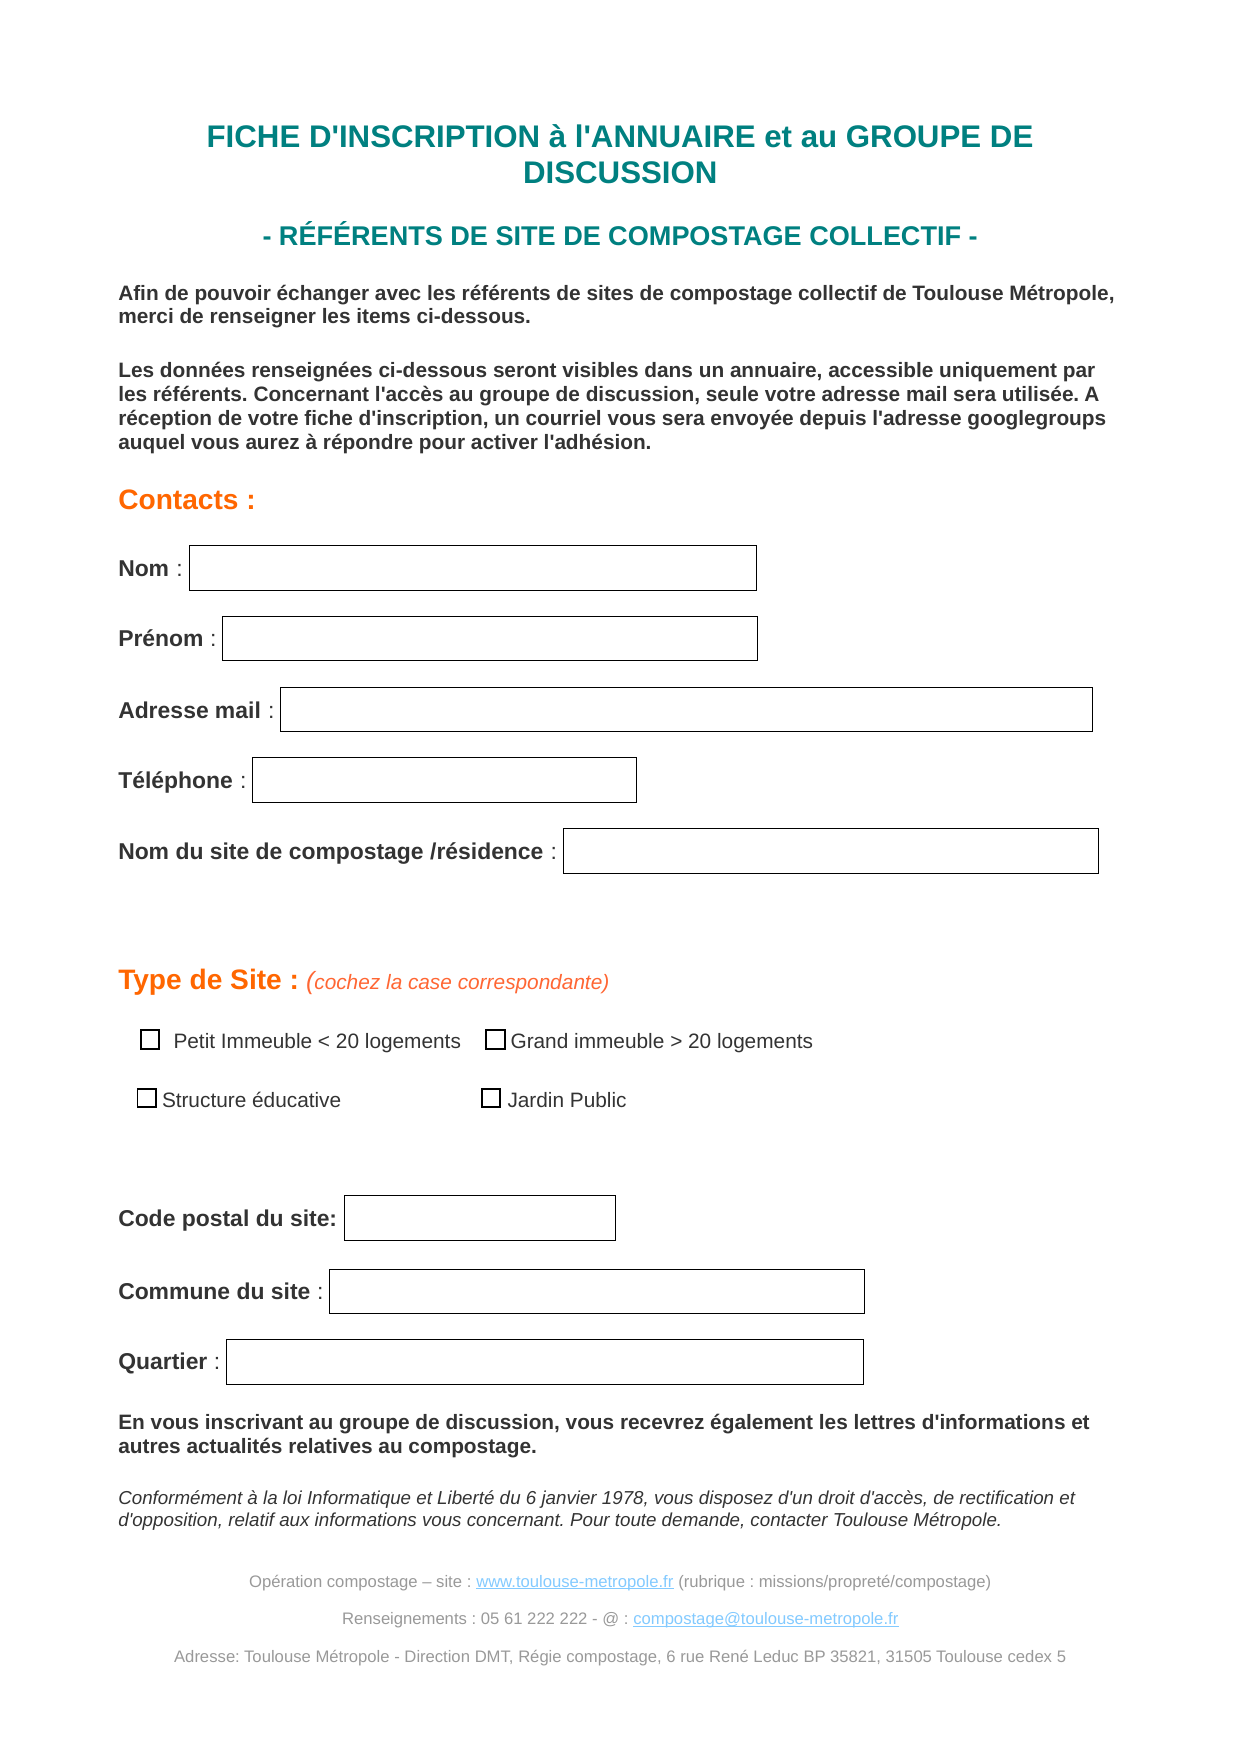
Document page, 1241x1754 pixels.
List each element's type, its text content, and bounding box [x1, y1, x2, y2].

text FICHE D'INSCRIPTION à l'ANNUAIRE et au GROUPE DE DISCUSSION [118, 118, 1122, 190]
text En vous inscrivant au groupe de discussion, vous recevrez également les lettres d'informations et autres actualités relatives au compostage. [118, 1410, 1122, 1458]
text Petit Immeuble < 20 logements Grand immeuble > 20 logements [118, 1025, 1122, 1054]
text [865, 1269, 1122, 1313]
text Adresse mail : [118, 687, 280, 731]
text [864, 1339, 1122, 1384]
text Type de Site : (cochez la case correspondante) [118, 963, 1122, 996]
text [637, 757, 1122, 802]
text Commune du site : [118, 1269, 329, 1313]
text Prénom : [118, 616, 222, 660]
text Code postal du site: [118, 1196, 344, 1240]
text Téléphone : [118, 757, 252, 802]
text Afin de pouvoir échanger avec les référents de sites de compostage collectif de Toulouse Métropole, merci de renseigner les items ci-dessous. [118, 280, 1122, 328]
text Quartier : [118, 1339, 226, 1384]
text [1093, 687, 1122, 731]
text [1099, 828, 1122, 873]
text Structure éducative Jardin Public [118, 1084, 1122, 1112]
text [616, 1196, 1122, 1240]
text Contacts : [118, 483, 1122, 516]
text [758, 616, 1122, 660]
text Nom du site de compostage /résidence : [118, 828, 563, 873]
text Les données renseignées ci-dessous seront visibles dans un annuaire, accessible uniquement par les référents. Concernant l'accès au groupe de discussion, seule votre adresse mail sera utilisée. A réception de votre fiche d'inscription, un courriel vous sera envoyée depuis l'adresse googlegroups auquel vous aurez à répondre pour activer l'adhésion. [118, 358, 1122, 454]
text Nom : [118, 545, 189, 590]
text [757, 545, 1122, 590]
text - RÉFÉRENTS DE SITE DE COMPOSTAGE COLLECTIF - [118, 219, 1122, 251]
text Conformément à la loi Informatique et Liberté du 6 janvier 1978, vous disposez d'un droit d'accès, de rectification et d'opposition, relatif aux informations vous concernant. Pour toute demande, contacter Toulouse Métropole. [118, 1487, 1122, 1530]
